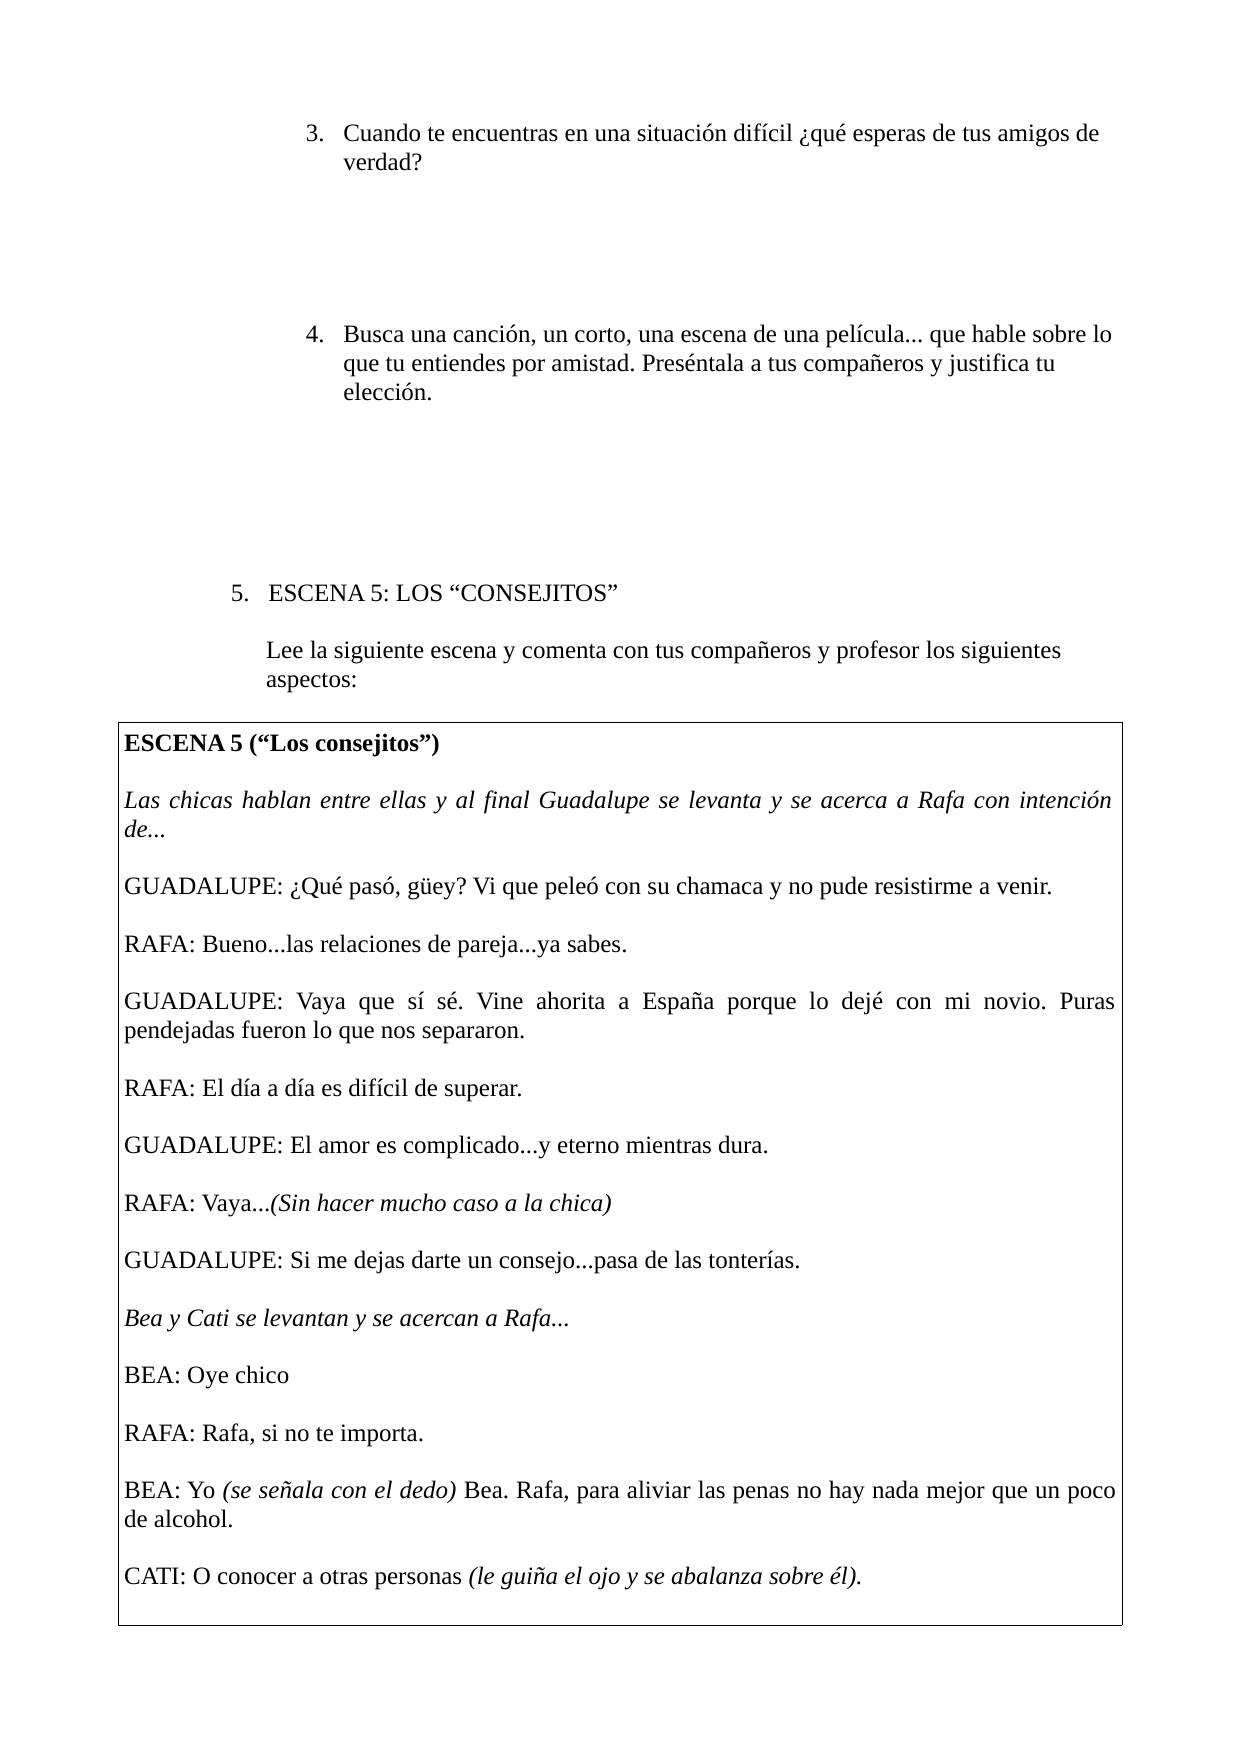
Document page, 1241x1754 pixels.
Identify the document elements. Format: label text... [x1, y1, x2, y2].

list Busca una canción, un corto, una escena de una película... que hable sobre lo que tu entiendes por amistad. Preséntala a tus compañeros y justifica tu elección. [306, 319, 1122, 406]
text Lee la siguiente escena y comenta con tus compañeros y profesor los siguientes aspectos: [118, 636, 1122, 693]
list Cuando te encuentras en una situación difícil ¿qué esperas de tus amigos de verdad? [306, 118, 1122, 176]
table_header ESCENA 5 (“Los consejitos”) Las chicas hablan entre ellas y al final Guadalupe se levanta y se acerca a Rafa con intención de... GUADALUPE: ¿Qué pasó, güey? Vi que peleó con su chamaca y no pude resistirme a venir. RAFA: Bueno...las relaciones de pareja...ya sabes. GUADALUPE: Vaya que sí sé. Vine ahorita a España porque lo dejé con mi novio. Puras pendejadas fueron lo que nos separaron. RAFA: El día a día es difícil de superar. GUADALUPE: El amor es complicado...y eterno mientras dura. RAFA: Vaya...(Sin hacer mucho caso a la chica) GUADALUPE: Si me dejas darte un consejo...pasa de las tonterías. Bea y Cati se levantan y se acercan a Rafa... BEA: Oye chico RAFA: Rafa, si no te importa. BEA: Yo (se señala con el dedo) Bea. Rafa, para aliviar las penas no hay nada mejor que un poco de alcohol. CATI: O conocer a otras personas (le guiña el ojo y se abalanza sobre él). [119, 723, 1122, 1625]
list ESCENA 5: LOS “CONSEJITOS” [231, 578, 1122, 607]
